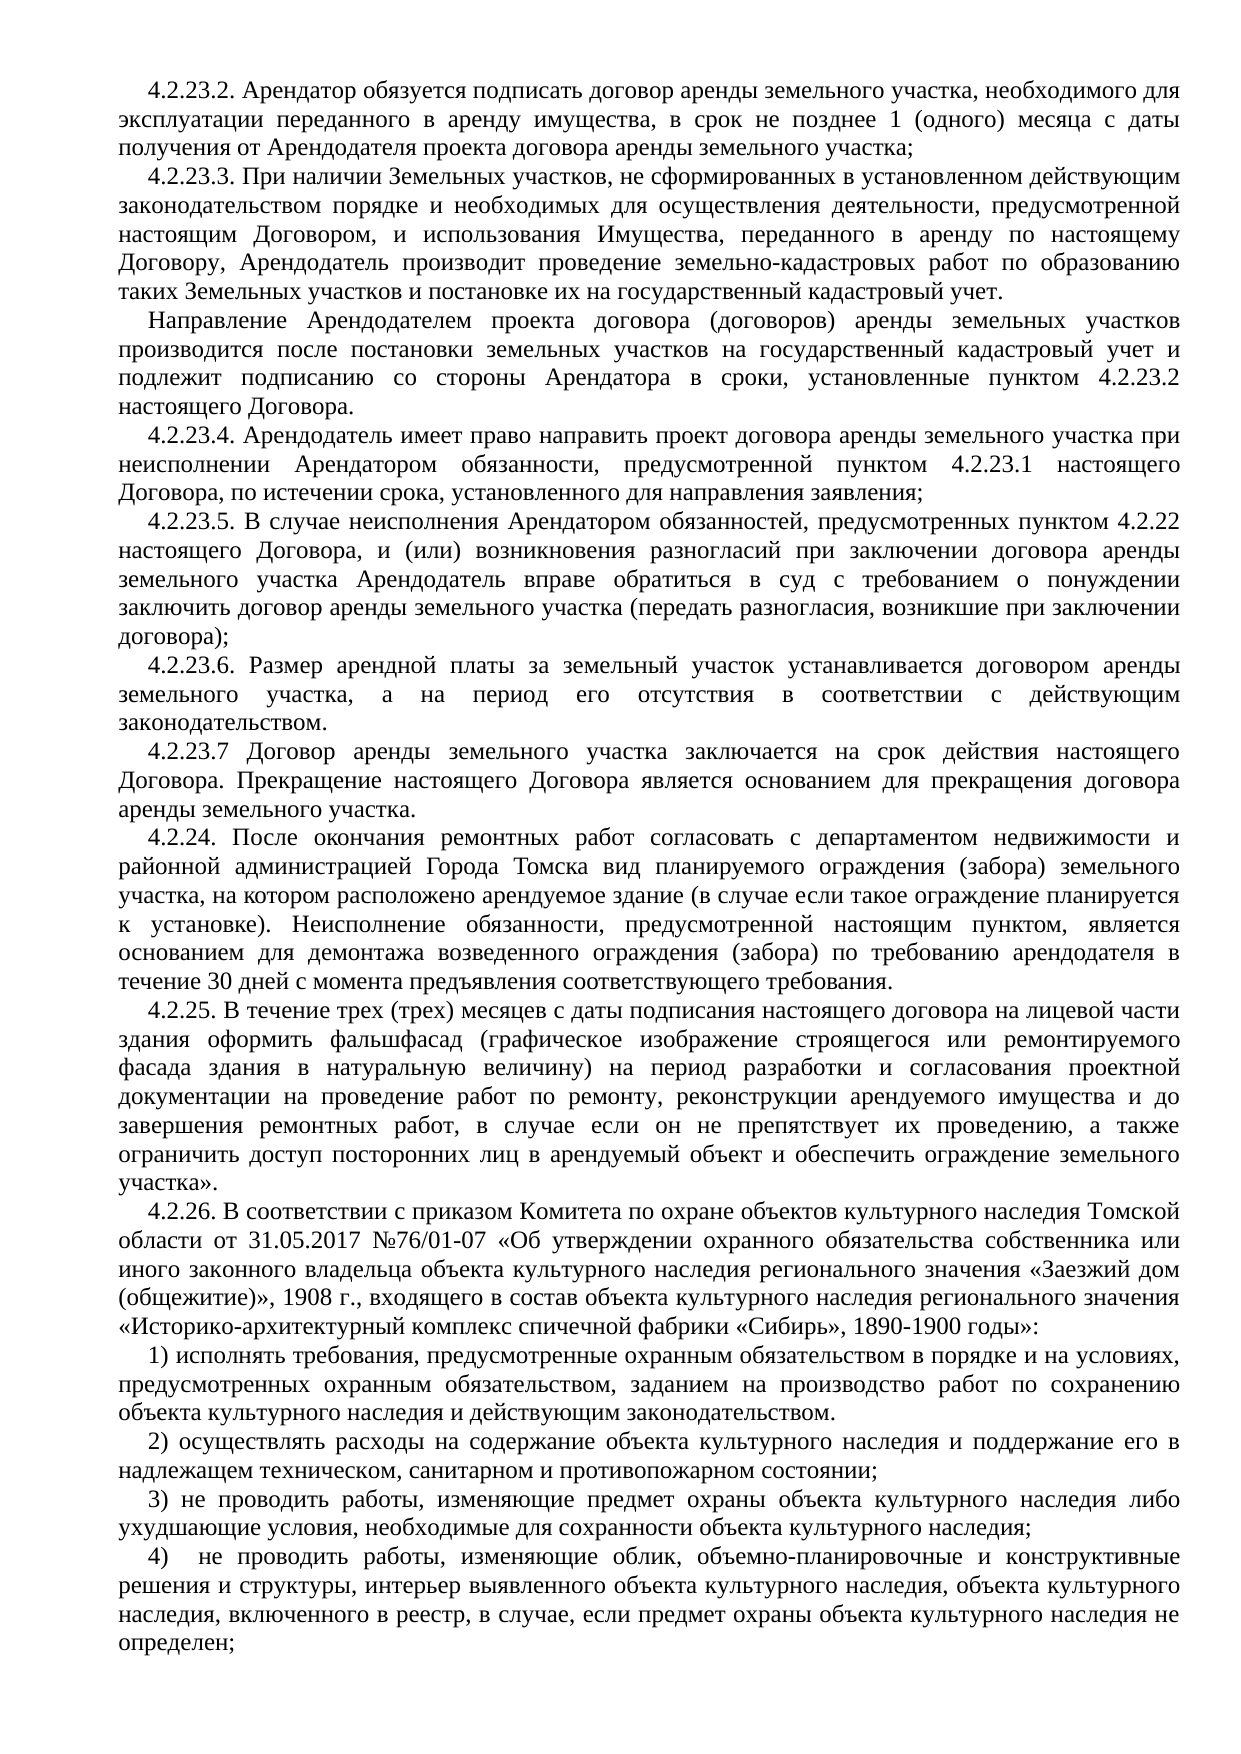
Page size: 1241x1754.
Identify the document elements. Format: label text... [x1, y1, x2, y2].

text 4.2.26. В соответствии с приказом Комитета по охране объектов культурного наследия Томской области от 31.05.2017 №76/01-07 «Об утверждении охранного обязательства собственника или иного законного владельца объекта культурного наследия регионального значения «Заезжий дом (общежитие)», 1908 г., входящего в состав объекта культурного наследия регионального значения «Историко-архитектурный комплекс спичечной фабрики «Сибирь», 1890-1900 годы»: [118, 1196, 1181, 1340]
text 4.2.23.5. В случае неисполнения Арендатором обязанностей, предусмотренных пунктом 4.2.22 настоящего Договора, и (или) возникновения разногласий при заключении договора аренды земельного участка Арендодатель вправе обратиться в суд с требованием о понуждении заключить договор аренды земельного участка (передать разногласия, возникшие при заключении договора); [118, 506, 1181, 650]
text 4) не проводить работы, изменяющие облик, объемно-планировочные и конструктивные решения и структуры, интерьер выявленного объекта культурного наследия, объекта культурного наследия, включенного в реестр, в случае, если предмет охраны объекта культурного наследия не определен; [118, 1541, 1181, 1656]
text 3) не проводить работы, изменяющие предмет охраны объекта культурного наследия либо ухудшающие условия, необходимые для сохранности объекта культурного наследия; [118, 1484, 1181, 1541]
text 4.2.24. После окончания ремонтных работ согласовать с департаментом недвижимости и районной администрацией Города Томска вид планируемого ограждения (забора) земельного участка, на котором расположено арендуемое здание (в случае если такое ограждение планируется к установке). Неисполнение обязанности, предусмотренной настоящим пунктом, является основанием для демонтажа возведенного ограждения (забора) по требованию арендодателя в течение 30 дней с момента предъявления соответствующего требования. [118, 822, 1181, 995]
text 4.2.23.2. Арендатор обязуется подписать договор аренды земельного участка, необходимого для эксплуатации переданного в аренду имущества, в срок не позднее 1 (одного) месяца с даты получения от Арендодателя проекта договора аренды земельного участка; [118, 75, 1181, 161]
text 2) осуществлять расходы на содержание объекта культурного наследия и поддержание его в надлежащем техническом, санитарном и противопожарном состоянии; [118, 1426, 1181, 1484]
text 4.2.23.6. Размер арендной платы за земельный участок устанавливается договором аренды земельного участка, а на период его отсутствия в соответствии с действующим законодательством. [118, 650, 1181, 736]
text 4.2.23.3. При наличии Земельных участков, не сформированных в установленном действующим законодательством порядке и необходимых для осуществления деятельности, предусмотренной настоящим Договором, и использования Имущества, переданного в аренду по настоящему Договору, Арендодатель производит проведение земельно-кадастровых работ по образованию таких Земельных участков и постановке их на государственный кадастровый учет. [118, 161, 1181, 305]
text 4.2.23.4. Арендодатель имеет право направить проект договора аренды земельного участка при неисполнении Арендатором обязанности, предусмотренной пунктом 4.2.23.1 настоящего Договора, по истечении срока, установленного для направления заявления; [118, 420, 1181, 506]
text Направление Арендодателем проекта договора (договоров) аренды земельных участков производится после постановки земельных участков на государственный кадастровый учет и подлежит подписанию со стороны Арендатора в сроки, установленные пунктом 4.2.23.2 настоящего Договора. [118, 305, 1181, 420]
text 4.2.25. В течение трех (трех) месяцев с даты подписания настоящего договора на лицевой части здания оформить фальшфасад (графическое изображение строящегося или ремонтируемого фасада здания в натуральную величину) на период разработки и согласования проектной документации на проведение работ по ремонту, реконструкции арендуемого имущества и до завершения ремонтных работ, в случае если он не препятствует их проведению, а также ограничить доступ посторонних лиц в арендуемый объект и обеспечить ограждение земельного участка». [118, 995, 1181, 1196]
text 4.2.23.7 Договор аренды земельного участка заключается на срок действия настоящего Договора. Прекращение настоящего Договора является основанием для прекращения договора аренды земельного участка. [118, 736, 1181, 822]
text 1) исполнять требования, предусмотренные охранным обязательством в порядке и на условиях, предусмотренных охранным обязательством, заданием на производство работ по сохранению объекта культурного наследия и действующим законодательством. [118, 1340, 1181, 1426]
